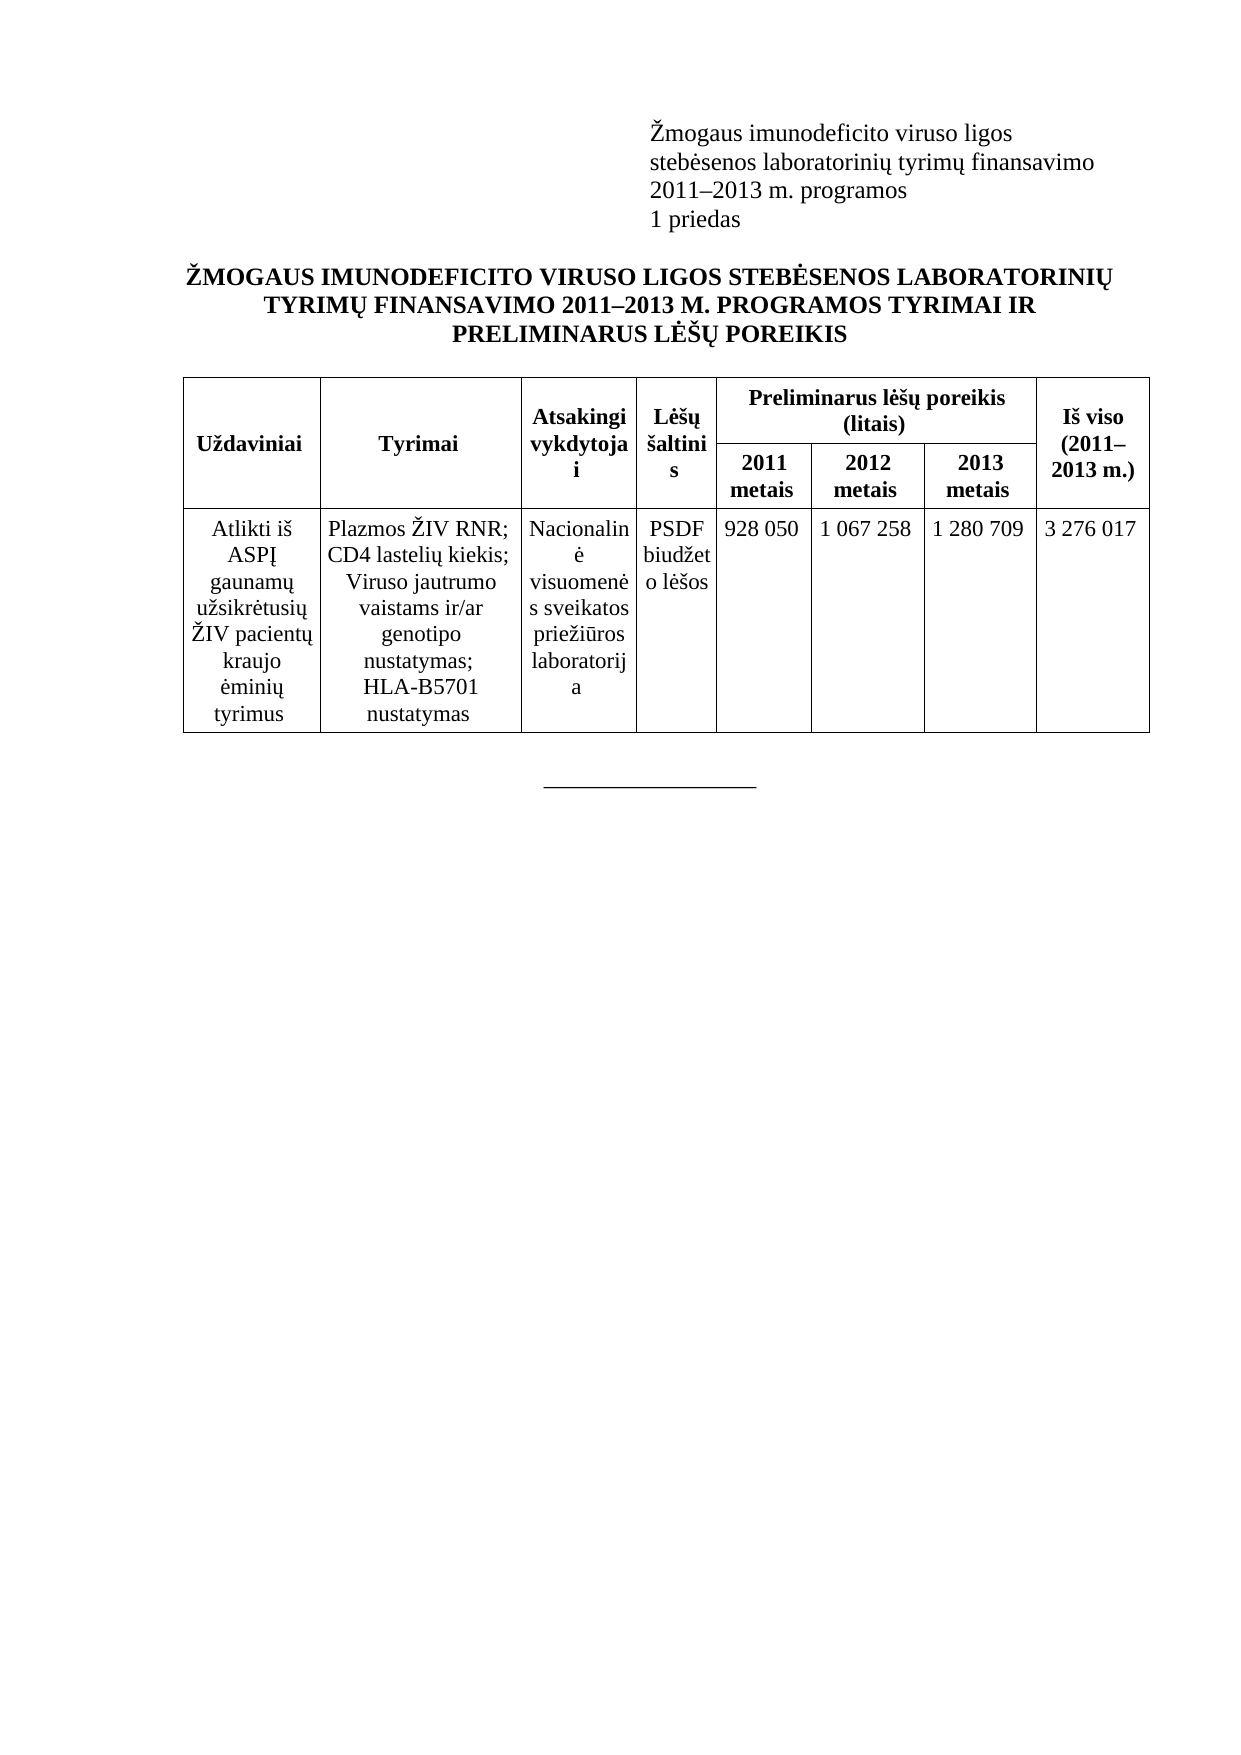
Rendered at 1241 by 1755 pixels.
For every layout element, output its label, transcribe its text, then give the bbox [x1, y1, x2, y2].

table_header Atsakingi vykdytojai [522, 378, 636, 508]
table_cell 2013 metais [925, 444, 1036, 508]
table_cell PSDF biudžeto lėšos [637, 509, 716, 732]
table_cell 928 050 [717, 509, 811, 732]
table_cell 1 067 258 [812, 509, 924, 732]
table_header Uždaviniai [184, 378, 320, 508]
table_cell 3 276 017 [1037, 509, 1149, 732]
text Žmogaus imunodeficito viruso ligos STEBĖSENOS laboratorinių tyrimų finansavimo 2011–2013 m. programos tyrimai ir preliminarus lėšų poreikis [177, 262, 1122, 348]
table_header Preliminarus lėšų poreikis (litais) [717, 378, 1036, 442]
table_cell Atlikti iš ASPĮ gaunamų užsikrėtusių ŽIV pacientų kraujo ėminių tyrimus [184, 509, 320, 732]
table_cell Nacionalinė visuomenės sveikatos priežiūros laboratorija [522, 509, 636, 732]
table_cell 2012 metais [812, 444, 924, 508]
text 2011–2013 m. programos [649, 176, 1122, 204]
text stebėsenos laboratorinių tyrimų finansavimo [649, 147, 1122, 176]
text _________________ [177, 762, 1122, 790]
table_header Iš viso (2011–2013 m.) [1037, 378, 1149, 508]
table_cell 2011 metais [717, 444, 811, 508]
text 1 priedas [649, 204, 1122, 233]
table_cell Plazmos ŽIV RNR; CD4 lastelių kiekis; Viruso jautrumo vaistams ir/ar genotipo nustatymas; HLA-B5701 nustatymas [321, 509, 521, 732]
table_cell 1 280 709 [925, 509, 1036, 732]
table_header Lėšų šaltinis [637, 378, 716, 508]
table_header Tyrimai [321, 378, 521, 508]
text Žmogaus imunodeficito viruso ligos [649, 118, 1122, 147]
